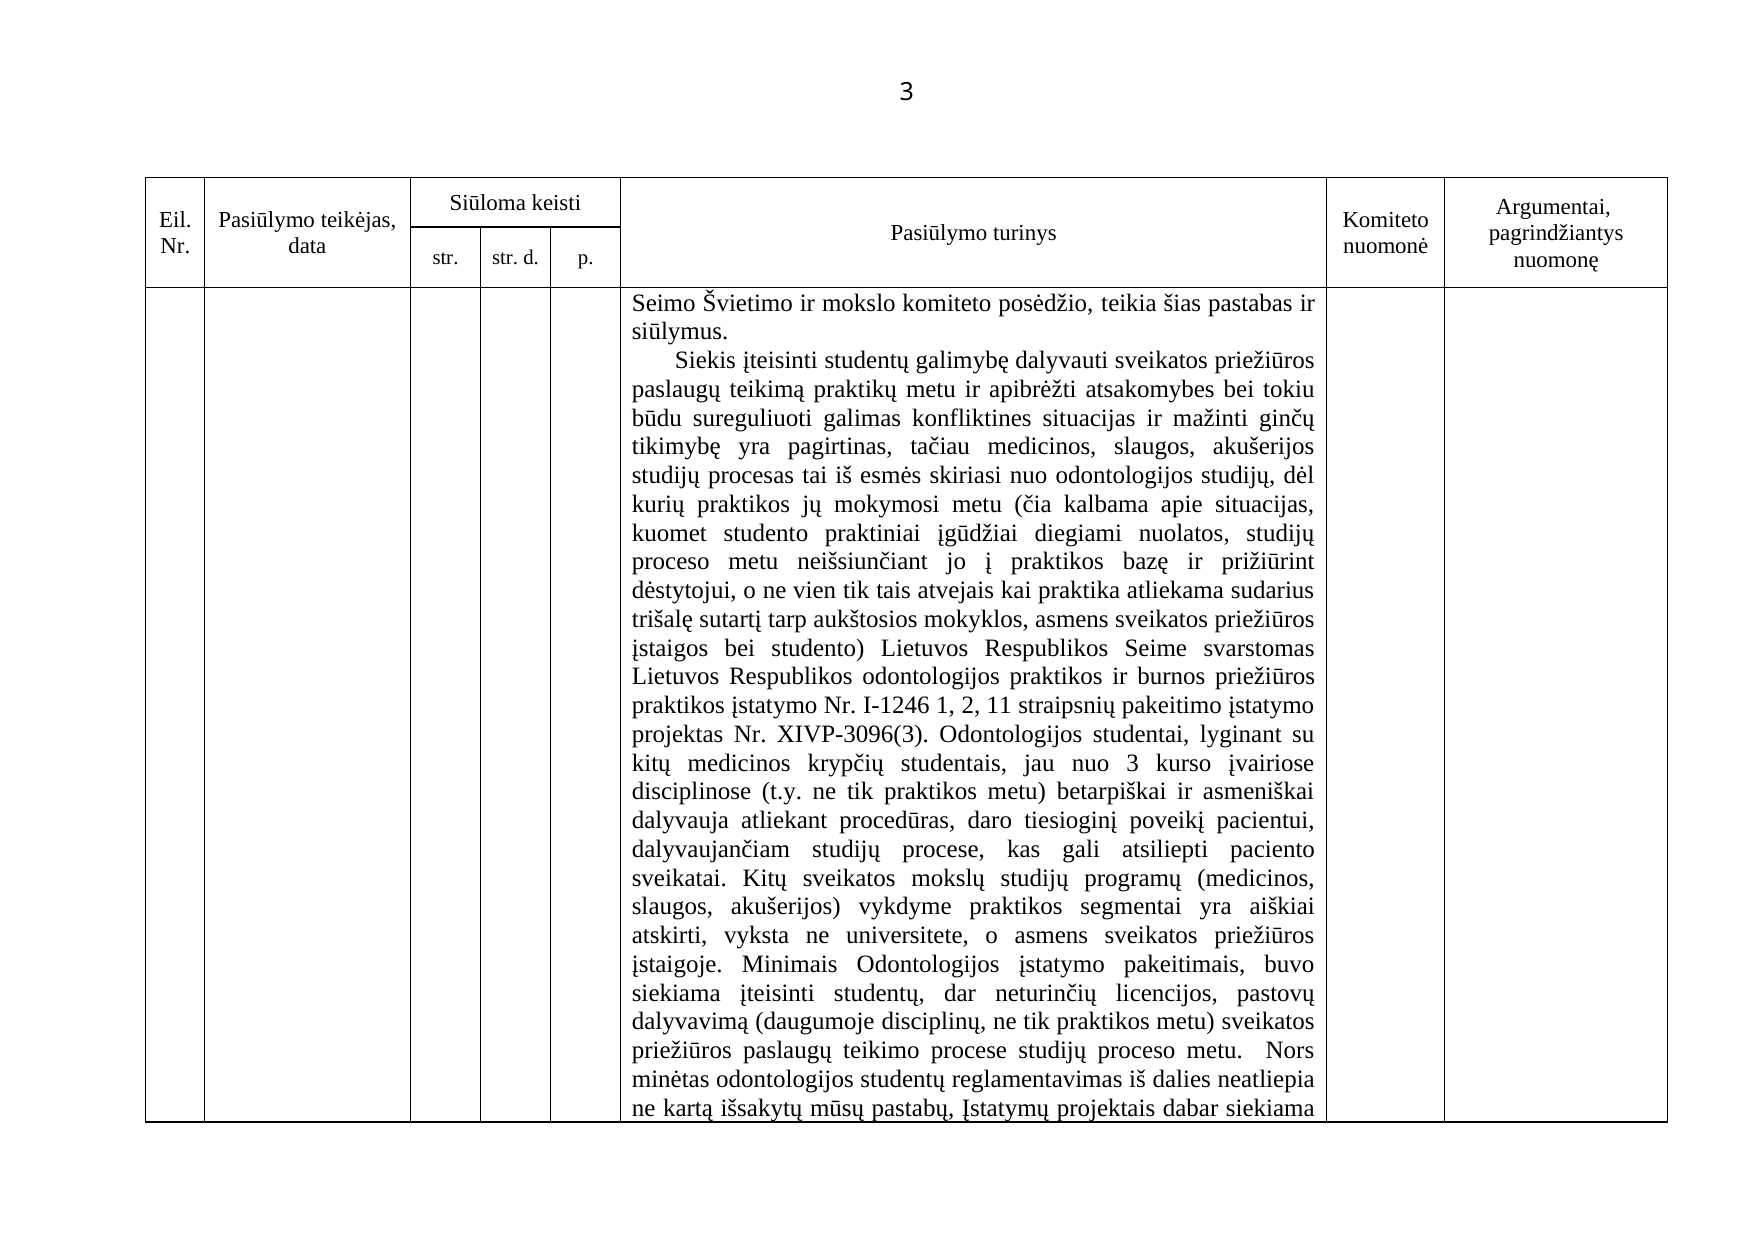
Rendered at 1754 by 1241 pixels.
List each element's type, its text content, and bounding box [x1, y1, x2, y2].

table_cell [205, 288, 410, 1121]
table_header Eil. Nr. [146, 178, 204, 287]
table_header Pasiūlymo teikėjas, data [205, 178, 410, 287]
table_cell str. d. [481, 228, 550, 287]
table_cell [411, 288, 480, 1121]
table_cell [146, 288, 204, 1121]
table_cell [481, 288, 550, 1121]
table_cell str. [411, 228, 480, 287]
table_header Pasiūlymo turinys [621, 178, 1326, 287]
table_cell [1445, 288, 1667, 1121]
table_cell [551, 288, 620, 1121]
table_header Argumentai, pagrindžiantys nuomonę [1445, 178, 1667, 287]
table_cell Seimo Švietimo ir mokslo komiteto posėdžio, teikia šias pastabas ir siūlymus. Siekis įteisinti studentų galimybę dalyvauti sveikatos priežiūros paslaugų teikimą praktikų metu ir apibrėžti atsakomybes bei tokiu būdu sureguliuoti galimas konfliktines situacijas ir mažinti ginčų tikimybę yra pagirtinas, tačiau medicinos, slaugos, akušerijos studijų procesas tai iš esmės skiriasi nuo odontologijos studijų, dėl kurių praktikos jų mokymosi metu (čia kalbama apie situacijas, kuomet studento praktiniai įgūdžiai diegiami nuolatos, studijų proceso metu neišsiunčiant jo į praktikos bazę ir prižiūrint dėstytojui, o ne vien tik tais atvejais kai praktika atliekama sudarius trišalę sutartį tarp aukštosios mokyklos, asmens sveikatos priežiūros įstaigos bei studento) Lietuvos Respublikos Seime svarstomas Lietuvos Respublikos odontologijos praktikos ir burnos priežiūros praktikos įstatymo Nr. I-1246 1, 2, 11 straipsnių pakeitimo įstatymo projektas Nr. XIVP-3096(3). Odontologijos studentai, lyginant su kitų medicinos krypčių studentais, jau nuo 3 kurso įvairiose disciplinose (t.y. ne tik praktikos metu) betarpiškai ir asmeniškai dalyvauja atliekant procedūras, daro tiesioginį poveikį pacientui, dalyvaujančiam studijų procese, kas gali atsiliepti paciento sveikatai. Kitų sveikatos mokslų studijų programų (medicinos, slaugos, akušerijos) vykdyme praktikos segmentai yra aiškiai atskirti, vyksta ne universitete, o asmens sveikatos priežiūros įstaigoje. Minimais Odontologijos įstatymo pakeitimais, buvo siekiama įteisinti studentų, dar neturinčių licencijos, pastovų dalyvavimą (daugumoje disciplinų, ne tik praktikos metu) sveikatos priežiūros paslaugų teikimo procese studijų proceso metu. Nors minėtas odontologijos studentų reglamentavimas iš dalies neatliepia ne kartą išsakytų mūsų pastabų, Įstatymų projektais dabar siekiama [621, 288, 1326, 1121]
table_header Komiteto nuomonė [1327, 178, 1444, 287]
table_cell [1327, 288, 1444, 1121]
table_header Siūloma keisti [411, 178, 620, 226]
table_cell p. [551, 228, 620, 287]
